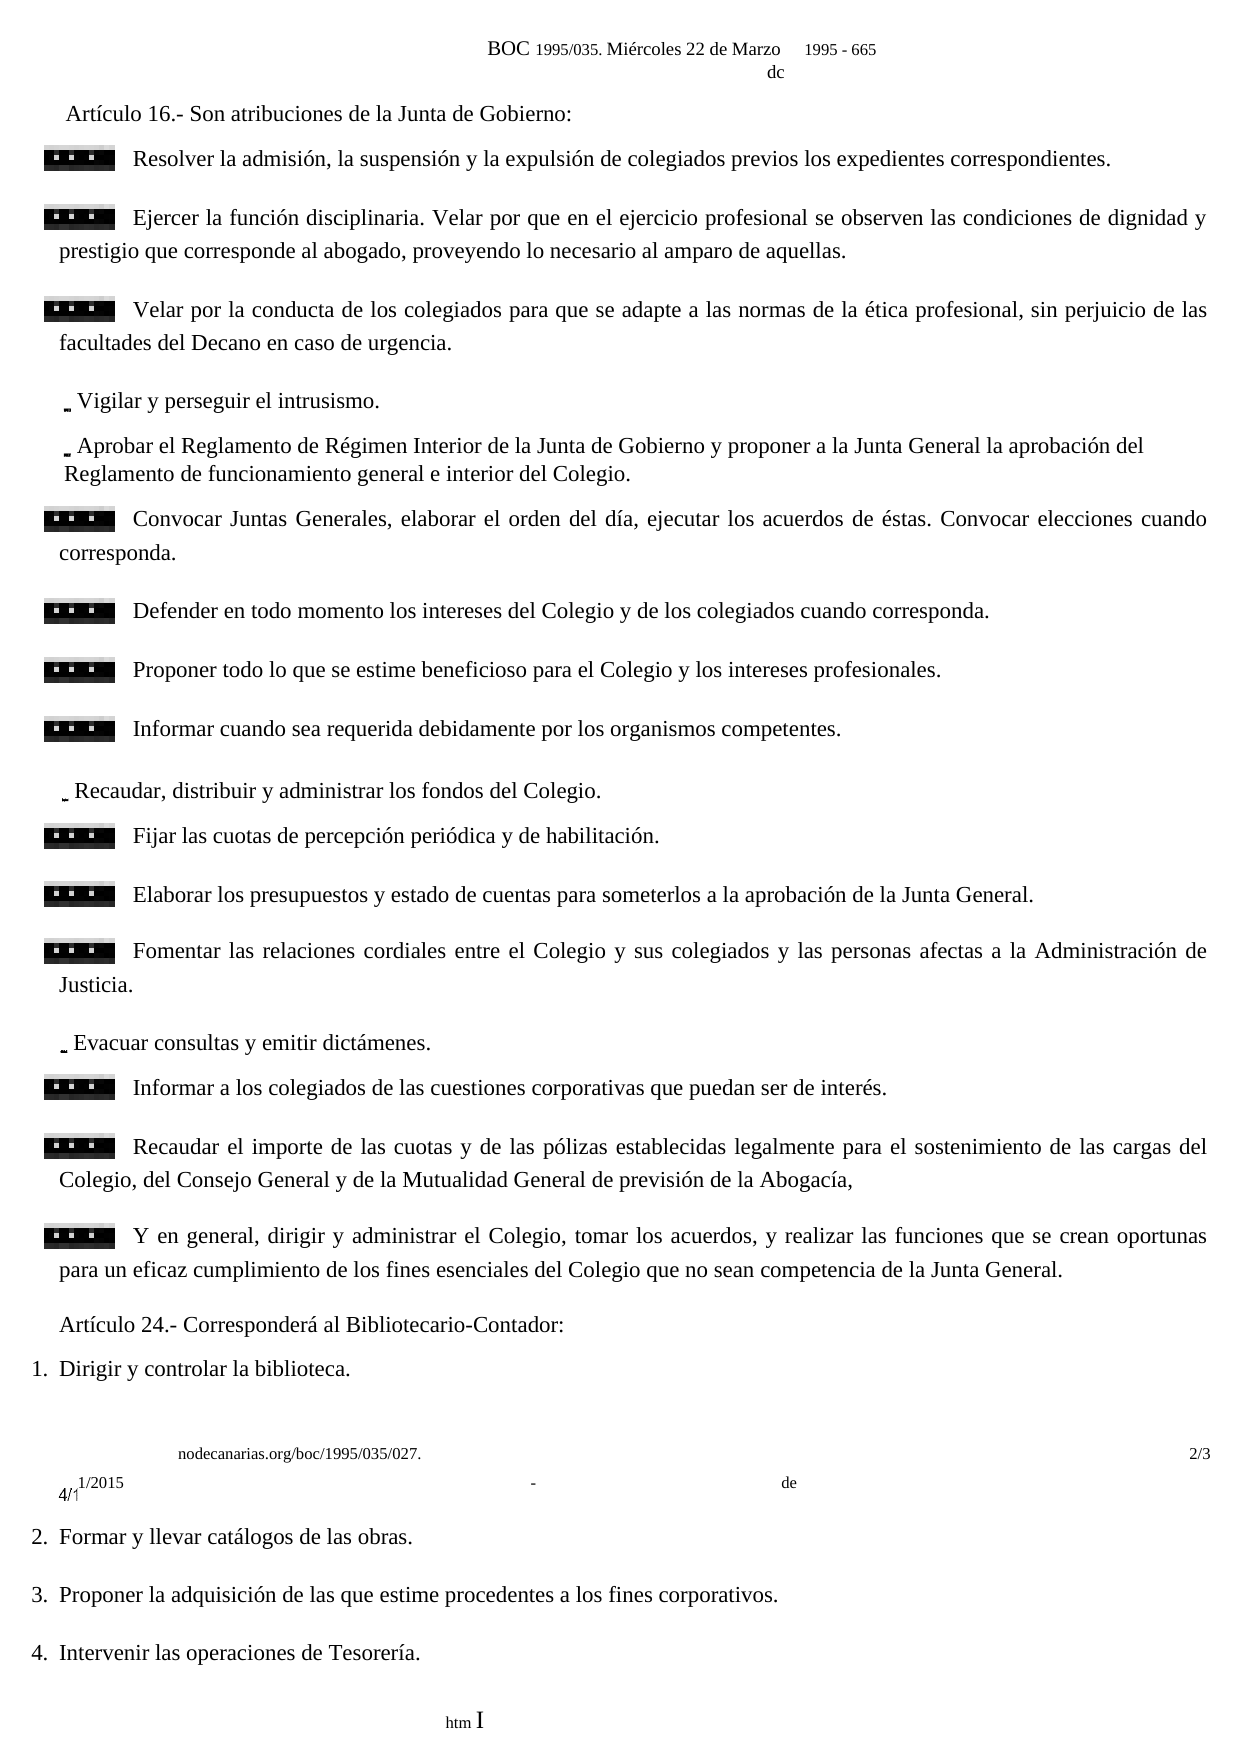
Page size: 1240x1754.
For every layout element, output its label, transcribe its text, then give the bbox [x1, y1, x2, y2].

list Proponer todo lo que se estime beneficioso para el Colegio y los intereses profesionales. [43, 656, 1209, 683]
list Velar por la conducta de los colegiados para que se adapte a las normas de la ética profesional, sin perjuicio de las facultades del Decano en caso de urgencia. [43, 296, 1209, 356]
text Vigilar y perseguir el intrusismo. [64, 388, 1209, 414]
text Recaudar, distribuir y administrar los fondos del Colegio. [62, 777, 1209, 803]
text nodecanarias.org/boc/1995/035/027. 2/3 [59, 1444, 1211, 1463]
list Fijar las cuotas de percepción periódica y de habilitación. [43, 822, 1209, 849]
text Artículo 24.- Corresponderá al Bibliotecario-Contador: [59, 1311, 1209, 1337]
list Proponer la adquisición de las que estime procedentes a los fines corporativos. [31, 1581, 1209, 1607]
text Evacuar consultas y emitir dictámenes. [60, 1029, 1209, 1056]
list Defender en todo momento los intereses del Colegio y de los colegiados cuando corresponda. [43, 597, 1209, 624]
list Informar cuando sea requerida debidamente por los organismos competentes. [43, 715, 1209, 742]
list Dirigir y controlar la biblioteca. [31, 1355, 1209, 1382]
text Artículo 16.- Son atribuciones de la Junta de Gobierno: [65, 100, 1209, 126]
text Aprobar el Reglamento de Régimen Interior de la Junta de Gobierno y proponer a la Junta General la aprobación del Reglamento de funcionamiento general e interior del Colegio. [64, 432, 1209, 487]
text dc [345, 61, 1211, 82]
text 1/2015 - de [59, 1473, 1211, 1500]
list Elaborar los presupuestos y estado de cuentas para someterlos a la aprobación de la Junta General. [43, 881, 1209, 908]
list Y en general, dirigir y administrar el Colegio, tomar los acuerdos, y realizar las funciones que se crean oportunas para un eficaz cumplimiento de los fines esenciales del Colegio que no sean competencia de la Junta General. [43, 1223, 1209, 1283]
list Informar a los colegiados de las cuestiones corporativas que puedan ser de interés. [43, 1074, 1209, 1101]
list Formar y llevar catálogos de las obras. [31, 1523, 1209, 1549]
list Recaudar el importe de las cuotas y de las pólizas establecidas legalmente para el sostenimiento de las cargas del Colegio, del Consejo General y de la Mutualidad General de previsión de la Abogacía, [43, 1133, 1209, 1193]
list Resolver la admisión, la suspensión y la expulsión de colegiados previos los expedientes correspondientes. [43, 145, 1209, 172]
list Intervenir las operaciones de Tesorería. [31, 1639, 1209, 1666]
list Convocar Juntas Generales, elaborar el orden del día, ejecutar los acuerdos de éstas. Convocar elecciones cuando corresponda. [43, 505, 1209, 565]
list Fomentar las relaciones cordiales entre el Colegio y sus colegiados y las personas afectas a la Administración de Justicia. [43, 937, 1209, 997]
list Ejercer la función disciplinaria. Velar por que en el ejercicio profesional se observen las condiciones de dignidad y prestigio que corresponde al abogado, proveyendo lo necesario al amparo de aquellas. [43, 204, 1209, 264]
